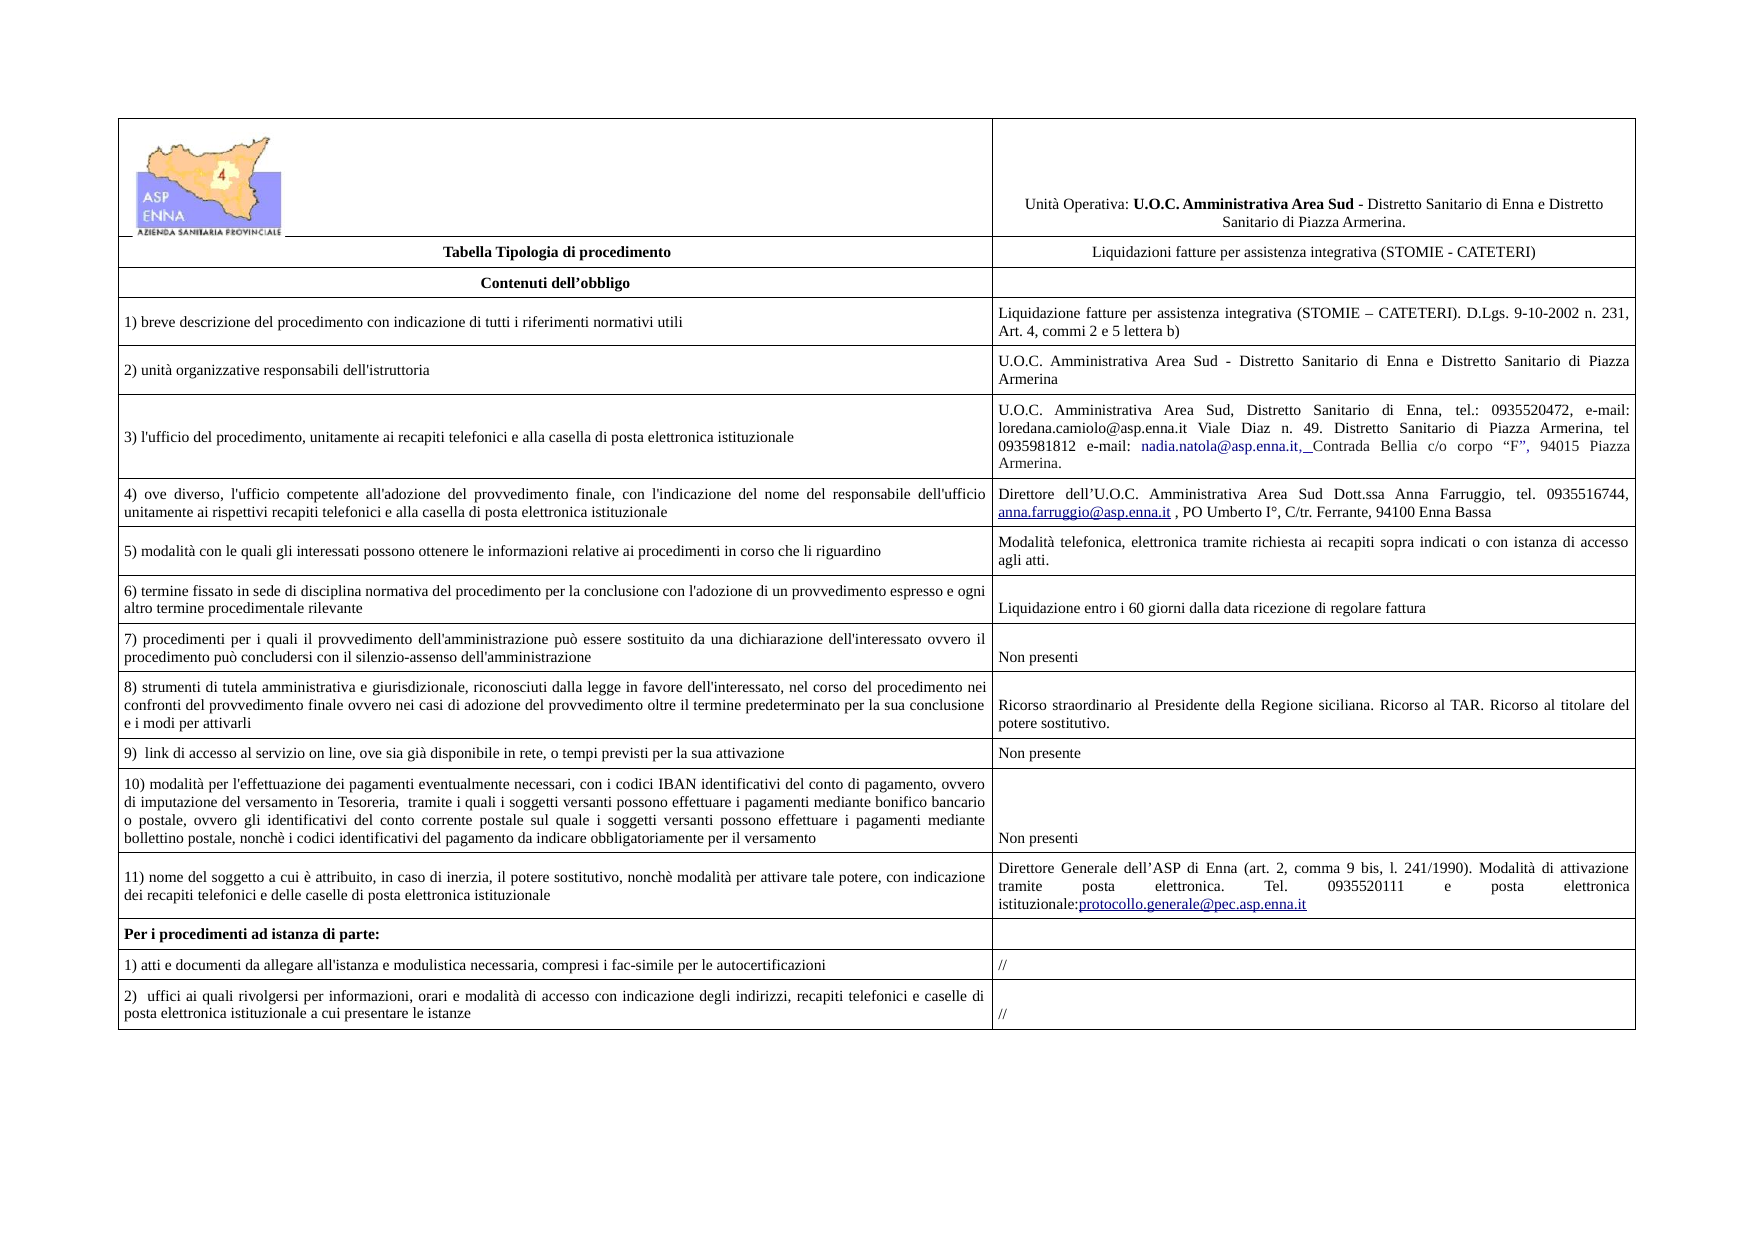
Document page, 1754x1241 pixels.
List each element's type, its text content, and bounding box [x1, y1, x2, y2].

table_cell [993, 268, 1635, 297]
table_cell // [993, 980, 1635, 1028]
table_cell 10) modalità per l'effettuazione dei pagamenti eventualmente necessari, con i codici IBAN identificativi del conto di pagamento, ovvero di imputazione del versamento in Tesoreria, tramite i quali i soggetti versanti possono effettuare i pagamenti mediante bonifico bancario o postale, ovvero gli identificativi del conto corrente postale sul quale i soggetti versanti possono effettuare i pagamenti mediante bollettino postale, nonchè i codici identificativi del pagamento da indicare obbligatoriamente per il versamento [119, 769, 992, 852]
table_cell Liquidazione fatture per assistenza integrativa (STOMIE – CATETERI). D.Lgs. 9-10-2002 n. 231, Art. 4, commi 2 e 5 lettera b) [993, 298, 1635, 345]
table_header [119, 119, 992, 236]
table_cell Tabella Tipologia di procedimento [119, 237, 992, 267]
table_cell // [993, 950, 1635, 979]
table_cell Contenuti dell’obbligo [119, 268, 992, 297]
table_cell Per i procedimenti ad istanza di parte: [119, 919, 992, 949]
table_cell 2) uffici ai quali rivolgersi per informazioni, orari e modalità di accesso con indicazione degli indirizzi, recapiti telefonici e caselle di posta elettronica istituzionale a cui presentare le istanze [119, 980, 992, 1028]
table_cell Non presenti [993, 769, 1635, 852]
table_cell 5) modalità con le quali gli interessati possono ottenere le informazioni relative ai procedimenti in corso che li riguardino [119, 527, 992, 574]
table_cell U.O.C. Amministrativa Area Sud, Distretto Sanitario di Enna, tel.: 0935520472, e-mail: loredana.camiolo@asp.enna.it Viale Diaz n. 49. Distretto Sanitario di Piazza Armerina, tel 0935981812 e-mail: nadia.natola@asp.enna.it, Contrada Bellia c/o corpo “F”, 94015 Piazza Armerina. [993, 395, 1635, 478]
table_cell Modalità telefonica, elettronica tramite richiesta ai recapiti sopra indicati o con istanza di accesso agli atti. [993, 527, 1635, 574]
table_cell 7) procedimenti per i quali il provvedimento dell'amministrazione può essere sostituito da una dichiarazione dell'interessato ovvero il procedimento può concludersi con il silenzio-assenso dell'amministrazione [119, 624, 992, 671]
table_cell 1) breve descrizione del procedimento con indicazione di tutti i riferimenti normativi utili [119, 298, 992, 345]
table_cell 9) link di accesso al servizio on line, ove sia già disponibile in rete, o tempi previsti per la sua attivazione [119, 739, 992, 768]
table_cell 3) l'ufficio del procedimento, unitamente ai recapiti telefonici e alla casella di posta elettronica istituzionale [119, 395, 992, 478]
picture [132, 132, 286, 237]
table_cell Direttore dell’U.O.C. Amministrativa Area Sud Dott.ssa Anna Farruggio, tel. 0935516744, anna.farruggio@asp.enna.it , PO Umberto I°, C/tr. Ferrante, 94100 Enna Bassa [993, 479, 1635, 526]
table_cell Liquidazioni fatture per assistenza integrativa (STOMIE - CATETERI) [993, 237, 1635, 267]
table_cell 2) unità organizzative responsabili dell'istruttoria [119, 346, 992, 394]
table_cell 4) ove diverso, l'ufficio competente all'adozione del provvedimento finale, con l'indicazione del nome del responsabile dell'ufficio unitamente ai rispettivi recapiti telefonici e alla casella di posta elettronica istituzionale [119, 479, 992, 526]
table_header Unità Operativa: U.O.C. Amministrativa Area Sud - Distretto Sanitario di Enna e Distretto Sanitario di Piazza Armerina. [993, 119, 1635, 236]
table_cell [993, 919, 1635, 949]
table_cell 1) atti e documenti da allegare all'istanza e modulistica necessaria, compresi i fac-simile per le autocertificazioni [119, 950, 992, 979]
table_cell Direttore Generale dell’ASP di Enna (art. 2, comma 9 bis, l. 241/1990). Modalità di attivazione tramite posta elettronica. Tel. 0935520111 e posta elettronica istituzionale:protocollo.generale@pec.asp.enna.it [993, 853, 1635, 918]
table_cell 11) nome del soggetto a cui è attribuito, in caso di inerzia, il potere sostitutivo, nonchè modalità per attivare tale potere, con indicazione dei recapiti telefonici e delle caselle di posta elettronica istituzionale [119, 853, 992, 918]
table_cell 8) strumenti di tutela amministrativa e giurisdizionale, riconosciuti dalla legge in favore dell'interessato, nel corso del procedimento nei confronti del provvedimento finale ovvero nei casi di adozione del provvedimento oltre il termine predeterminato per la sua conclusione e i modi per attivarli [119, 672, 992, 737]
table_cell Non presente [993, 739, 1635, 768]
table_cell U.O.C. Amministrativa Area Sud - Distretto Sanitario di Enna e Distretto Sanitario di Piazza Armerina [993, 346, 1635, 394]
table_cell Liquidazione entro i 60 giorni dalla data ricezione di regolare fattura [993, 576, 1635, 623]
table_cell Ricorso straordinario al Presidente della Regione siciliana. Ricorso al TAR. Ricorso al titolare del potere sostitutivo. [993, 672, 1635, 737]
table_cell Non presenti [993, 624, 1635, 671]
table_cell 6) termine fissato in sede di disciplina normativa del procedimento per la conclusione con l'adozione di un provvedimento espresso e ogni altro termine procedimentale rilevante [119, 576, 992, 623]
